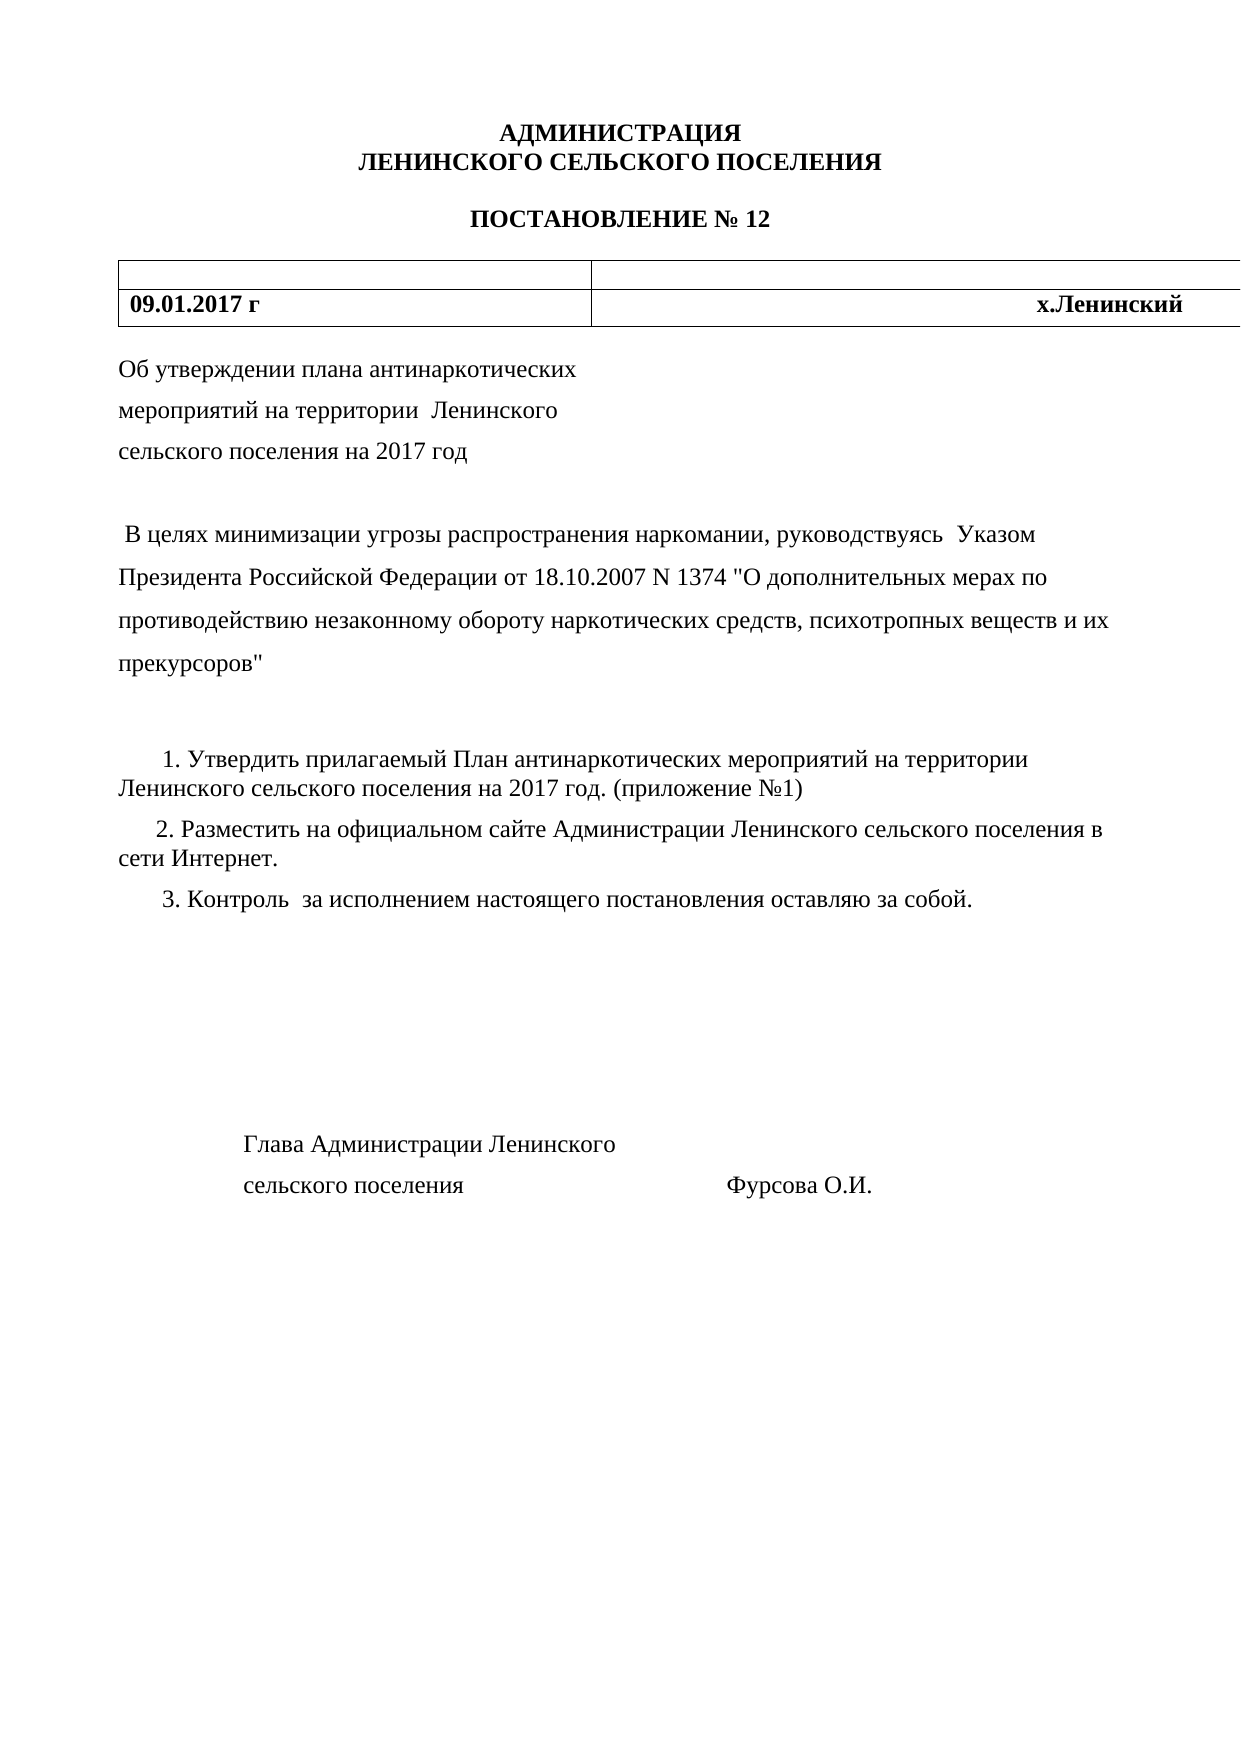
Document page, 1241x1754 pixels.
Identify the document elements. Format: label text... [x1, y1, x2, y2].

table_header [119, 261, 591, 289]
table_header [592, 261, 1240, 289]
text В целях минимизации угрозы распространения наркомании, руководствуясь Указом Президента Российской Федерации от 18.10.2007 N 1374 "О дополнительных мерах по противодействию незаконному обороту наркотических средств, психотропных веществ и их прекурсоров" [118, 519, 1122, 677]
table_cell 09.01.2017 г [119, 290, 591, 326]
text Глава Администрации Ленинского [118, 1129, 1122, 1158]
text ЛЕНИНСКОГО СЕЛЬСКОГО ПОСЕЛЕНИЯ [118, 147, 1122, 176]
text 1. Утвердить прилагаемый План антинаркотических мероприятий на территории Ленинского сельского поселения на 2017 год. (приложение №1) [118, 744, 1122, 802]
text сельского поселения Фурсова О.И. [118, 1170, 1122, 1199]
text АДМИНИСТРАЦИЯ [118, 118, 1122, 147]
text 2. Разместить на официальном сайте Администрации Ленинского сельского поселения в сети Интернет. [118, 814, 1122, 872]
text сельского поселения на 2017 год [118, 436, 1122, 465]
text 3. Контроль за исполнением настоящего постановления оставляю за собой. [118, 884, 1122, 913]
text Об утверждении плана антинаркотических [118, 354, 1122, 382]
text мероприятий на территории Ленинского [118, 395, 1122, 424]
table_cell х.Ленинский [592, 290, 1240, 326]
text ПОСТАНОВЛЕНИЕ № 12 [118, 204, 1122, 232]
